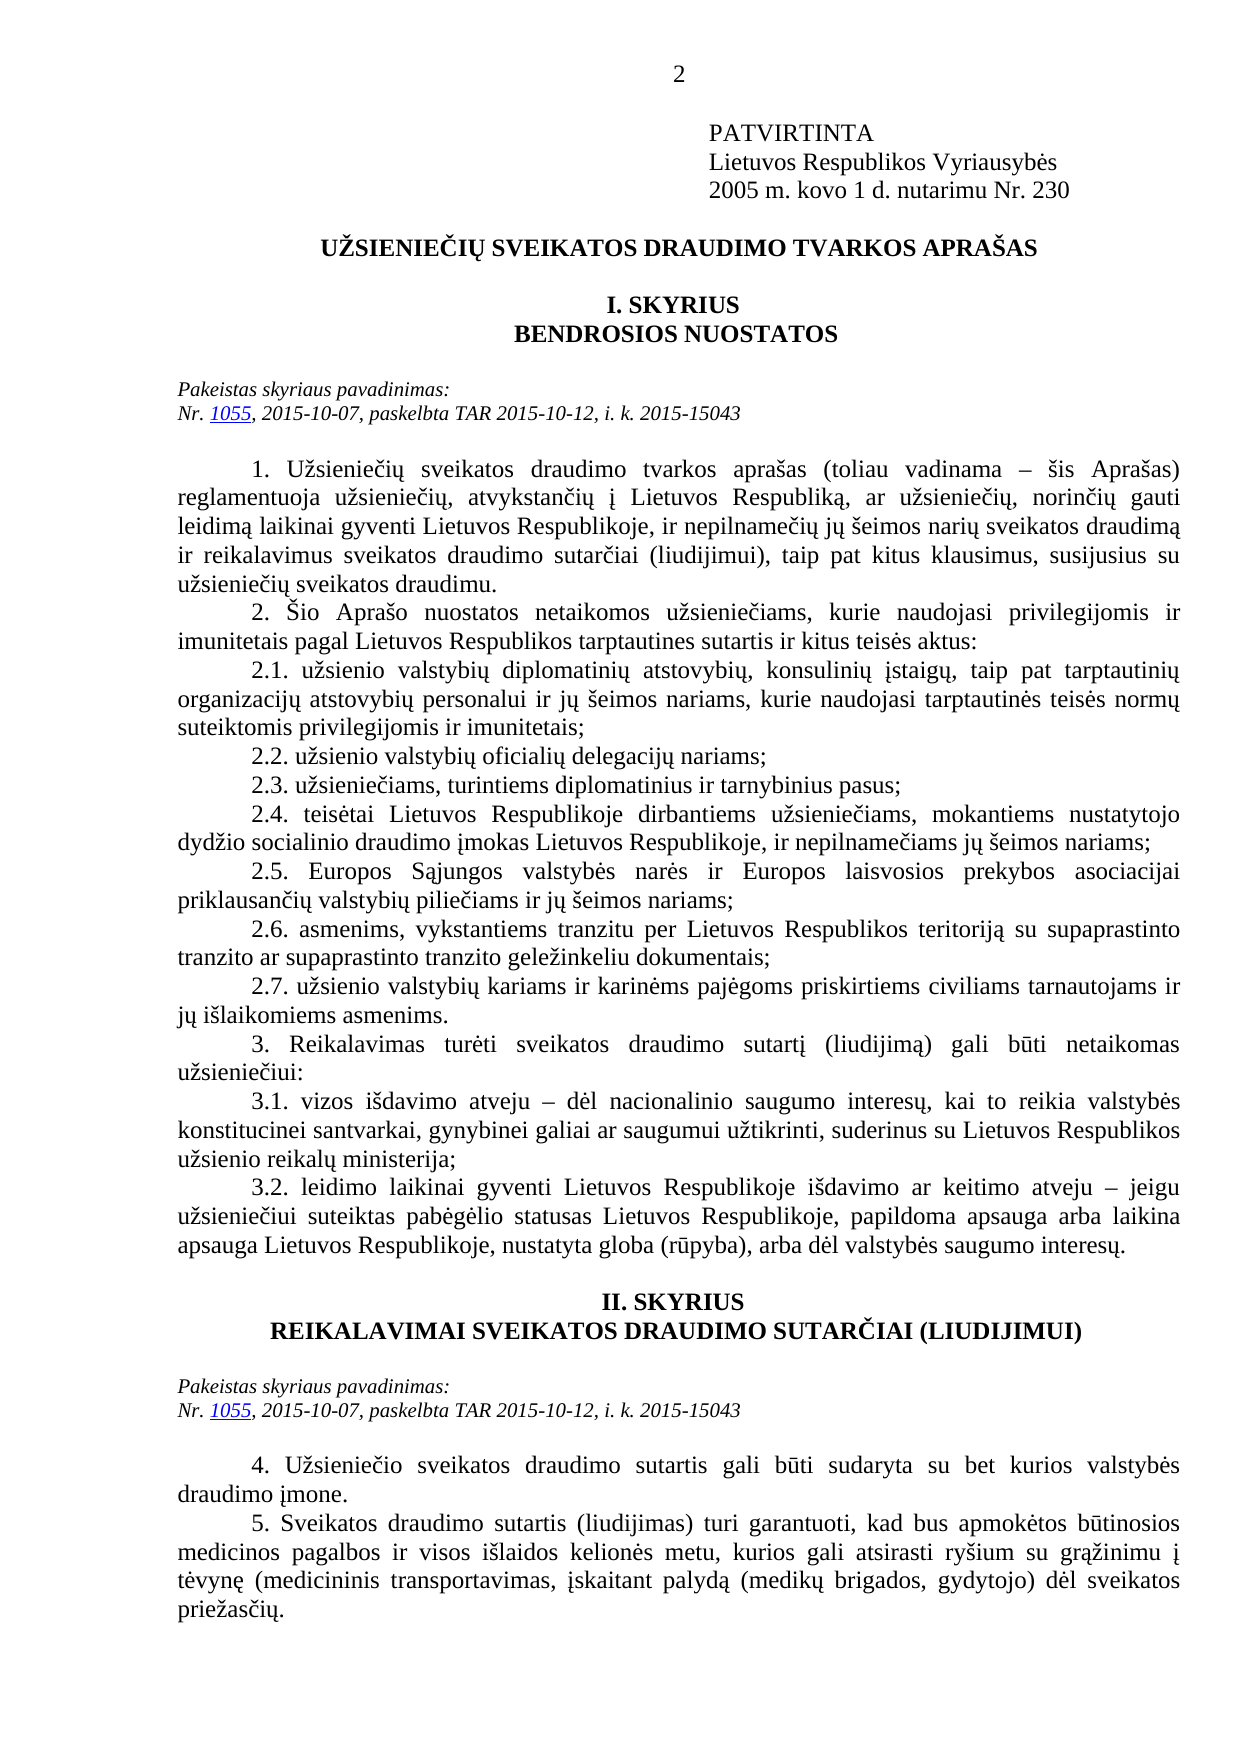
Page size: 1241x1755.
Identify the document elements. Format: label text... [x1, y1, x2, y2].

text 2. Šio Aprašo nuostatos netaikomos užsieniečiams, kurie naudojasi privilegijomis ir imunitetais pagal Lietuvos Respublikos tarptautines sutartis ir kitus teisės aktus: [177, 597, 1181, 655]
text 2.5. Europos Sąjungos valstybės narės ir Europos laisvosios prekybos asociacijai priklausančių valstybių piliečiams ir jų šeimos nariams; [177, 856, 1181, 914]
text Pakeistas skyriaus pavadinimas: [177, 1374, 1181, 1398]
text 2.2. užsienio valstybių oficialių delegacijų nariams; [177, 741, 1181, 770]
text 2.6. asmenims, vykstantiems tranzitu per Lietuvos Respublikos teritoriją su supaprastinto tranzito ar supaprastinto tranzito geležinkeliu dokumentais; [177, 914, 1181, 971]
text 1. Užsieniečių sveikatos draudimo tvarkos aprašas (toliau vadinama – šis Aprašas) reglamentuoja užsieniečių, atvykstančių į Lietuvos Respubliką, ar užsieniečių, norinčių gauti leidimą laikinai gyventi Lietuvos Respublikoje, ir nepilnamečių jų šeimos narių sveikatos draudimą ir reikalavimus sveikatos draudimo sutarčiai (liudijimui), taip pat kitus klausimus, susijusius su užsieniečių sveikatos draudimu. [177, 454, 1181, 597]
text 2005 m. kovo 1 d. nutarimu Nr. 230 [177, 176, 1181, 204]
text I. SKYRIUS BENDROSIOS NUOSTATOS [177, 291, 1181, 348]
text UŽSIENIEČIŲ SVEIKATOS DRAUDIMO TVARKOS APRAŠAS [177, 233, 1181, 262]
text 3. Reikalavimas turėti sveikatos draudimo sutartį (liudijimą) gali būti netaikomas užsieniečiui: [177, 1029, 1181, 1086]
text 5. Sveikatos draudimo sutartis (liudijimas) turi garantuoti, kad bus apmokėtos būtinosios medicinos pagalbos ir visos išlaidos kelionės metu, kurios gali atsirasti ryšium su grąžinimu į tėvynę (medicininis transportavimas, įskaitant palydą (medikų brigados, gydytojo) dėl sveikatos priežasčių. [177, 1508, 1181, 1623]
text 2.4. teisėtai Lietuvos Respublikoje dirbantiems užsieniečiams, mokantiems nustatytojo dydžio socialinio draudimo įmokas Lietuvos Respublikoje, ir nepilnamečiams jų šeimos nariams; [177, 799, 1181, 856]
text 2.3. užsieniečiams, turintiems diplomatinius ir tarnybinius pasus; [177, 770, 1181, 799]
text 3.1. vizos išdavimo atveju – dėl nacionalinio saugumo interesų, kai to reikia valstybės konstitucinei santvarkai, gynybinei galiai ar saugumui užtikrinti, suderinus su Lietuvos Respublikos užsienio reikalų ministerija; [177, 1086, 1181, 1172]
text Pakeistas skyriaus pavadinimas: [177, 377, 1181, 401]
text 2.1. užsienio valstybių diplomatinių atstovybių, konsulinių įstaigų, taip pat tarptautinių organizacijų atstovybių personalui ir jų šeimos nariams, kurie naudojasi tarptautinės teisės normų suteiktomis privilegijomis ir imunitetais; [177, 655, 1181, 741]
text Nr. 1055, 2015-10-07, paskelbta TAR 2015-10-12, i. k. 2015-15043 [177, 1398, 1181, 1422]
text Nr. 1055, 2015-10-07, paskelbta TAR 2015-10-12, i. k. 2015-15043 [177, 401, 1181, 425]
text 4. Užsieniečio sveikatos draudimo sutartis gali būti sudaryta su bet kurios valstybės draudimo įmone. [177, 1451, 1181, 1508]
text 3.2. leidimo laikinai gyventi Lietuvos Respublikoje išdavimo ar keitimo atveju – jeigu užsieniečiui suteiktas pabėgėlio statusas Lietuvos Respublikoje, papildoma apsauga arba laikina apsauga Lietuvos Respublikoje, nustatyta globa (rūpyba), arba dėl valstybės saugumo interesų. [177, 1172, 1181, 1259]
text Lietuvos Respublikos Vyriausybės [177, 147, 1181, 176]
text PATVIRTINTA [709, 118, 1181, 147]
text II. SKYRIUS REIKALAVIMAI SVEIKATOS DRAUDIMO SUTARČIAI (LIUDIJIMUI) [177, 1287, 1181, 1345]
text 2.7. užsienio valstybių kariams ir karinėms pajėgoms priskirtiems civiliams tarnautojams ir jų išlaikomiems asmenims. [177, 971, 1181, 1029]
